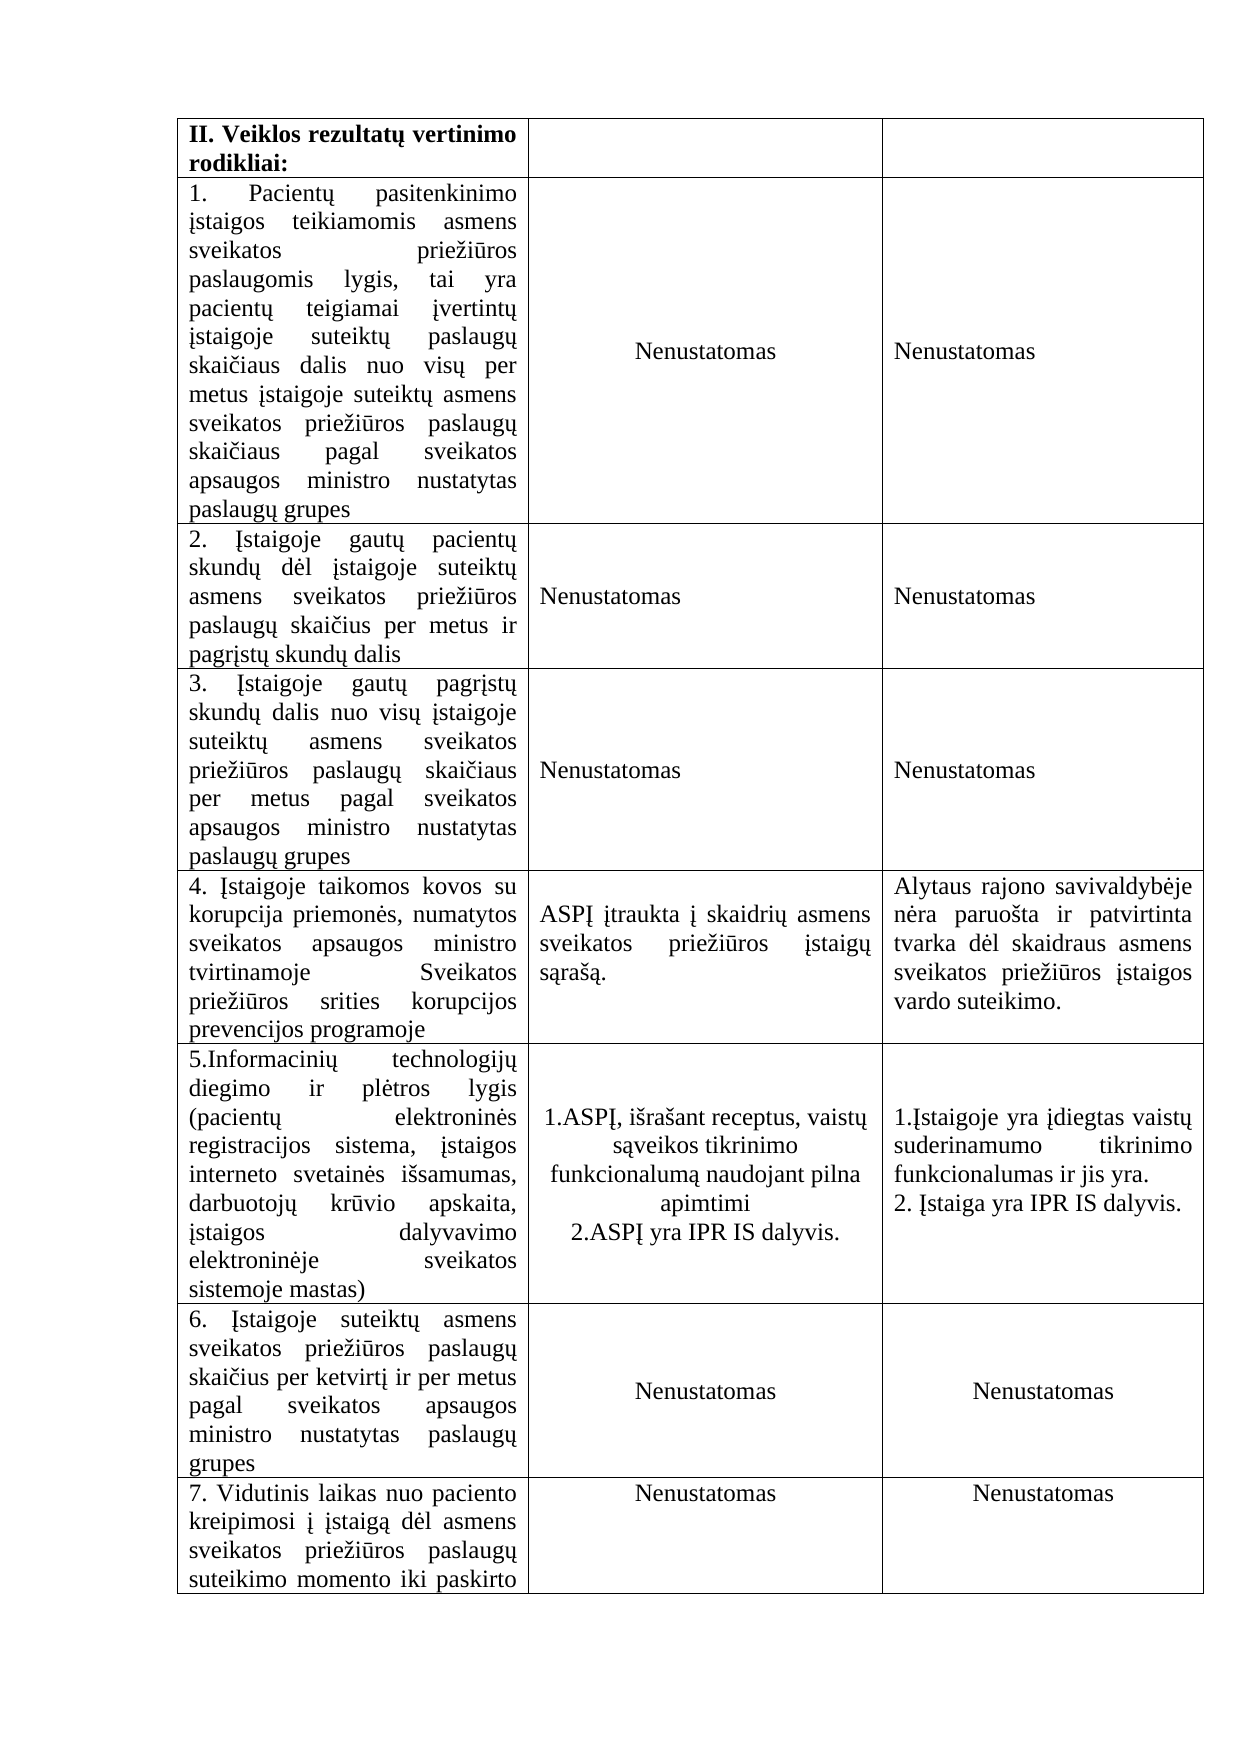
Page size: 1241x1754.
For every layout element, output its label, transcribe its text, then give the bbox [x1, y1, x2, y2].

table_cell [529, 119, 882, 177]
table_cell 6. Įstaigoje suteiktų asmens sveikatos priežiūros paslaugų skaičius per ketvirtį ir per metus pagal sveikatos apsaugos ministro nustatytas paslaugų grupes [178, 1304, 528, 1477]
table_cell Nenustatomas [529, 524, 882, 667]
table_cell Nenustatomas [883, 669, 1203, 870]
table_cell Nenustatomas [883, 1478, 1203, 1593]
table_cell Nenustatomas [883, 524, 1203, 667]
table_cell Nenustatomas [529, 1304, 882, 1477]
table_cell 7. Vidutinis laikas nuo paciento kreipimosi į įstaigą dėl asmens sveikatos priežiūros paslaugų suteikimo momento iki paskirto [178, 1478, 528, 1593]
table_cell Nenustatomas [529, 1478, 882, 1593]
table_cell 1.ASPĮ, išrašant receptus, vaistų sąveikos tikrinimo funkcionalumą naudojant pilna apimtimi 2.ASPĮ yra IPR IS dalyvis. [529, 1044, 882, 1303]
table_cell II. Veiklos rezultatų vertinimo rodikliai: [178, 119, 528, 177]
table_cell [883, 119, 1203, 177]
table_cell 4. Įstaigoje taikomos kovos su korupcija priemonės, numatytos sveikatos apsaugos ministro tvirtinamoje Sveikatos priežiūros srities korupcijos prevencijos programoje [178, 871, 528, 1043]
table_cell Nenustatomas [529, 178, 882, 523]
table_cell Nenustatomas [529, 669, 882, 870]
table_cell 2. Įstaigoje gautų pacientų skundų dėl įstaigoje suteiktų asmens sveikatos priežiūros paslaugų skaičius per metus ir pagrįstų skundų dalis [178, 524, 528, 667]
table_cell Nenustatomas [883, 178, 1203, 523]
table_cell Nenustatomas [883, 1304, 1203, 1477]
table_cell 3. Įstaigoje gautų pagrįstų skundų dalis nuo visų įstaigoje suteiktų asmens sveikatos priežiūros paslaugų skaičiaus per metus pagal sveikatos apsaugos ministro nustatytas paslaugų grupes [178, 669, 528, 870]
table_cell ASPĮ įtraukta į skaidrių asmens sveikatos priežiūros įstaigų sąrašą. [529, 871, 882, 1043]
table_cell Alytaus rajono savivaldybėje nėra paruošta ir patvirtinta tvarka dėl skaidraus asmens sveikatos priežiūros įstaigos vardo suteikimo. [883, 871, 1203, 1043]
table_cell 5.Informacinių technologijų diegimo ir plėtros lygis (pacientų elektroninės registracijos sistema, įstaigos interneto svetainės išsamumas, darbuotojų krūvio apskaita, įstaigos dalyvavimo elektroninėje sveikatos sistemoje mastas) [178, 1044, 528, 1303]
table_cell 1.Įstaigoje yra įdiegtas vaistų suderinamumo tikrinimo funkcionalumas ir jis yra. 2. Įstaiga yra IPR IS dalyvis. [883, 1044, 1203, 1303]
table_cell 1. Pacientų pasitenkinimo įstaigos teikiamomis asmens sveikatos priežiūros paslaugomis lygis, tai yra pacientų teigiamai įvertintų įstaigoje suteiktų paslaugų skaičiaus dalis nuo visų per metus įstaigoje suteiktų asmens sveikatos priežiūros paslaugų skaičiaus pagal sveikatos apsaugos ministro nustatytas paslaugų grupes [178, 178, 528, 523]
